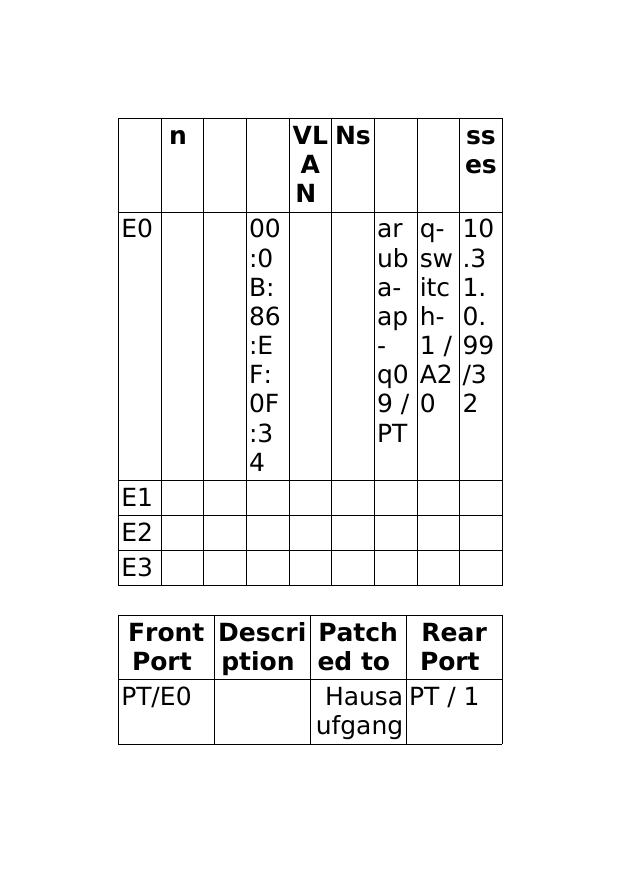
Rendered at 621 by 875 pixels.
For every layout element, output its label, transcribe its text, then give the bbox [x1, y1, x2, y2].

table_cell E2 [119, 516, 161, 550]
table_cell [418, 516, 459, 550]
table_cell [460, 551, 502, 585]
table_cell [418, 481, 459, 515]
table_cell [162, 213, 203, 480]
table_cell [375, 481, 417, 515]
table_header [375, 119, 417, 212]
table_cell [332, 213, 374, 480]
table_cell 00:0B:86:EF:0F:34 [247, 213, 289, 480]
table_cell [290, 481, 331, 515]
table_cell [332, 481, 374, 515]
table_cell [204, 551, 246, 585]
table_header [418, 119, 459, 212]
table_cell [247, 551, 289, 585]
table_cell [162, 516, 203, 550]
table_cell PT/E0 [119, 680, 214, 743]
table_cell [290, 516, 331, 550]
table_header Patched to [311, 616, 406, 679]
table_cell [375, 516, 417, 550]
table_cell [204, 516, 246, 550]
table_cell [290, 213, 331, 480]
table_cell PT / 1 [407, 680, 502, 743]
table_header Front Port [119, 616, 214, 679]
table_cell [332, 551, 374, 585]
table_cell [204, 213, 246, 480]
table_header [119, 119, 161, 212]
table_cell [162, 551, 203, 585]
table_cell [204, 481, 246, 515]
table_cell E1 [119, 481, 161, 515]
table_cell [247, 481, 289, 515]
table_cell q-switch-1 / A20 [418, 213, 459, 480]
table_header Rear Port [407, 616, 502, 679]
table_cell [290, 551, 331, 585]
table_cell Hausaufgang [311, 680, 406, 743]
table_cell aruba-ap-q09 / PT [375, 213, 417, 480]
table_header [247, 119, 289, 212]
table_cell [460, 516, 502, 550]
table_cell [418, 551, 459, 585]
table_cell [162, 481, 203, 515]
table_cell [375, 551, 417, 585]
table_header sses [460, 119, 502, 212]
table_cell [332, 516, 374, 550]
table_header [204, 119, 246, 212]
table_cell [247, 516, 289, 550]
table_cell 10.31.0.99/32 [460, 213, 502, 480]
table_cell [460, 481, 502, 515]
table_header n [162, 119, 203, 212]
table_header VLAN [290, 119, 331, 212]
table_header Description [215, 616, 310, 679]
table_cell [215, 680, 310, 743]
table_header Ns [332, 119, 374, 212]
table_cell E0 [119, 213, 161, 480]
table_cell E3 [119, 551, 161, 585]
